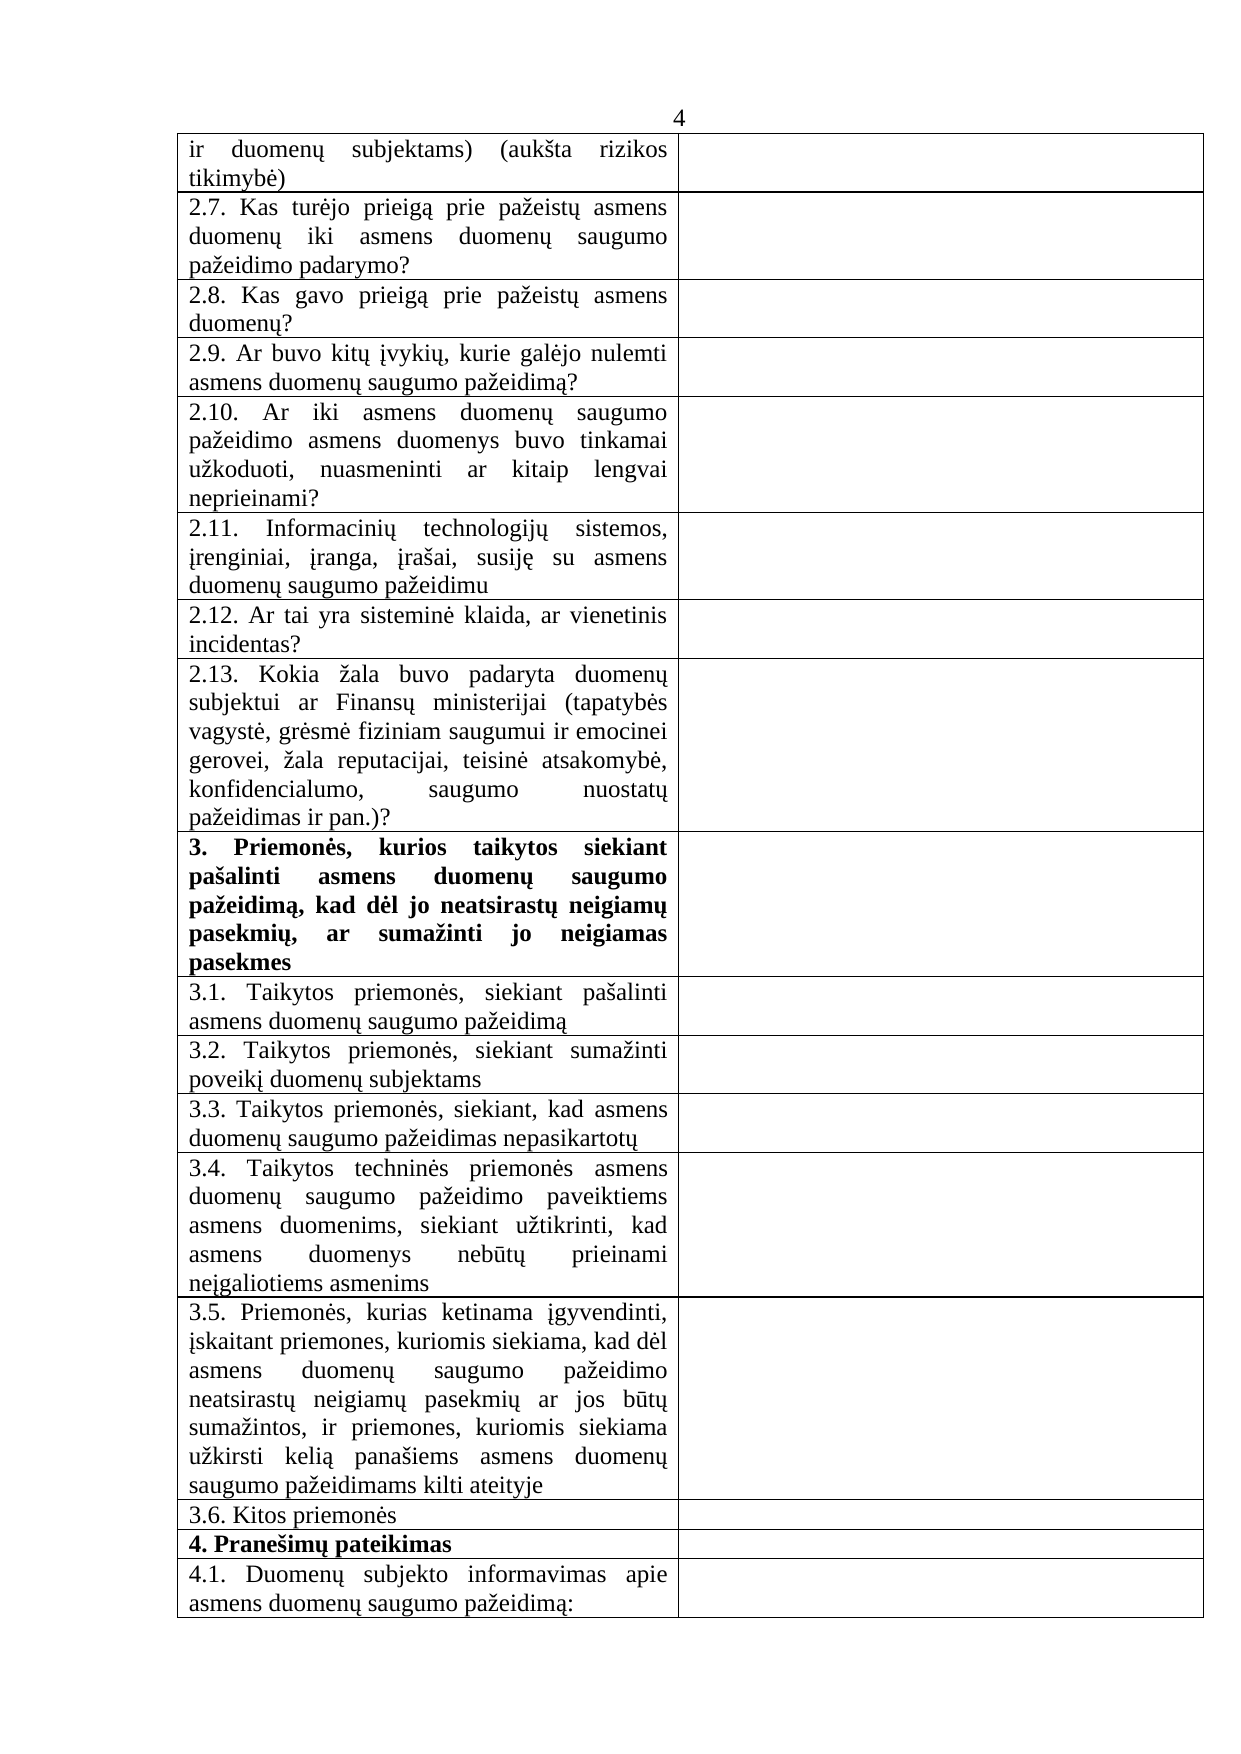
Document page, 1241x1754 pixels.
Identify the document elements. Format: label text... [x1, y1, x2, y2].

table_cell [679, 280, 1203, 337]
table_cell [679, 1036, 1203, 1093]
table_cell 2.12. Ar tai yra sisteminė klaida, ar vienetinis incidentas? [178, 600, 678, 658]
table_cell 3.3. Taikytos priemonės, siekiant, kad asmens duomenų saugumo pažeidimas nepasikartotų [178, 1094, 678, 1152]
table_cell 3.4. Taikytos techninės priemonės asmens duomenų saugumo pažeidimo paveiktiems asmens duomenims, siekiant užtikrinti, kad asmens duomenys nebūtų prieinami neįgaliotiems asmenims [178, 1153, 678, 1296]
table_cell [679, 1298, 1203, 1499]
table_cell 4.1. Duomenų subjekto informavimas apie asmens duomenų saugumo pažeidimą: [178, 1559, 678, 1617]
table_cell [679, 1530, 1203, 1558]
table_cell [679, 1559, 1203, 1617]
table_cell 3. Priemonės, kurios taikytos siekiant pašalinti asmens duomenų saugumo pažeidimą, kad dėl jo neatsirastų neigiamų pasekmių, ar sumažinti jo neigiamas pasekmes [178, 832, 678, 976]
table_cell [679, 134, 1203, 191]
table_cell 2.8. Kas gavo prieigą prie pažeistų asmens duomenų? [178, 280, 678, 337]
table_cell 2.13. Kokia žala buvo padaryta duomenų subjektui ar Finansų ministerijai (tapatybės vagystė, grėsmė fiziniam saugumui ir emocinei gerovei, žala reputacijai, teisinė atsakomybė, konfidencialumo, saugumo nuostatų pažeidimas ir pan.)? [178, 659, 678, 831]
table_cell ir duomenų subjektams) (aukšta rizikos tikimybė) [178, 134, 678, 191]
table_cell 2.9. Ar buvo kitų įvykių, kurie galėjo nulemti asmens duomenų saugumo pažeidimą? [178, 338, 678, 396]
table_cell [679, 659, 1203, 831]
table_cell 3.2. Taikytos priemonės, siekiant sumažinti poveikį duomenų subjektams [178, 1036, 678, 1093]
table_cell [679, 513, 1203, 599]
table_cell 3.5. Priemonės, kurias ketinama įgyvendinti, įskaitant priemones, kuriomis siekiama, kad dėl asmens duomenų saugumo pažeidimo neatsirastų neigiamų pasekmių ar jos būtų sumažintos, ir priemones, kuriomis siekiama užkirsti kelią panašiems asmens duomenų saugumo pažeidimams kilti ateityje [178, 1298, 678, 1499]
table_cell 2.10. Ar iki asmens duomenų saugumo pažeidimo asmens duomenys buvo tinkamai užkoduoti, nuasmeninti ar kitaip lengvai neprieinami? [178, 397, 678, 512]
table_cell [679, 193, 1203, 279]
table_cell [679, 1500, 1203, 1528]
table_cell 2.11. Informacinių technologijų sistemos, įrenginiai, įranga, įrašai, susiję su asmens duomenų saugumo pažeidimu [178, 513, 678, 599]
table_cell [679, 832, 1203, 976]
table_cell 3.6. Kitos priemonės [178, 1500, 678, 1528]
table_cell [679, 397, 1203, 512]
table_cell [679, 1153, 1203, 1296]
table_cell [679, 977, 1203, 1034]
table_cell [679, 338, 1203, 396]
table_cell [679, 1094, 1203, 1152]
table_cell 4. Pranešimų pateikimas [178, 1530, 678, 1558]
table_cell [679, 600, 1203, 658]
table_cell 3.1. Taikytos priemonės, siekiant pašalinti asmens duomenų saugumo pažeidimą [178, 977, 678, 1034]
table_cell 2.7. Kas turėjo prieigą prie pažeistų asmens duomenų iki asmens duomenų saugumo pažeidimo padarymo? [178, 193, 678, 279]
